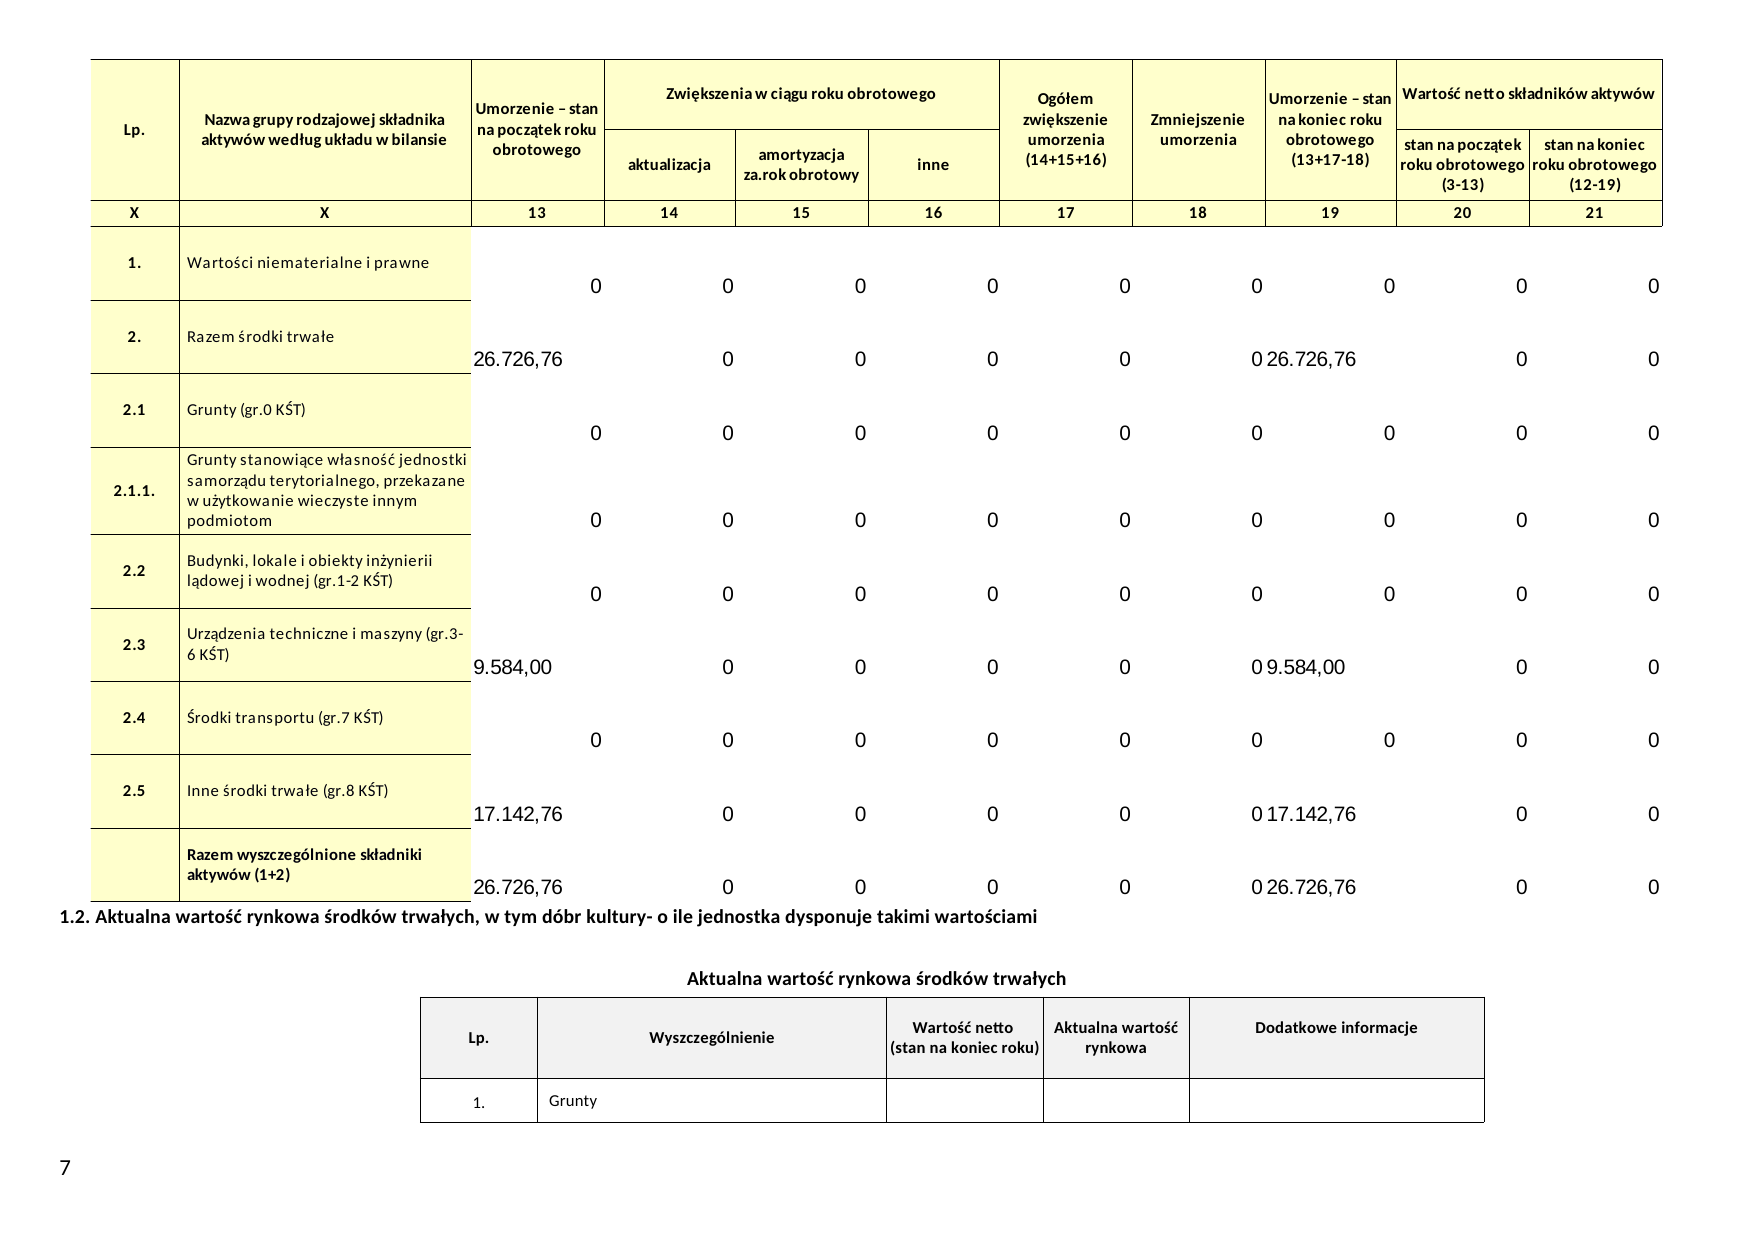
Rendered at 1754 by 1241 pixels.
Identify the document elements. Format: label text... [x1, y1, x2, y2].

table_header Aktualna wartość rynkowa [1044, 998, 1189, 1078]
text 1.2. Aktualna wartość rynkowa środków trwałych, w tym dóbr kultury- o ile jednostka dysponuje takimi wartościami [59, 59, 1695, 928]
table_cell [1190, 1079, 1484, 1122]
table_header Wartość netto (stan na koniec roku) [887, 998, 1043, 1078]
table_cell Grunty [538, 1079, 886, 1122]
text Aktualna wartość rynkowa środków trwałych [59, 965, 1695, 990]
table_cell [1044, 1079, 1189, 1122]
table_header Dodatkowe informacje [1190, 998, 1484, 1078]
table_header Wyszczególnienie [538, 998, 886, 1078]
table_cell 1. [421, 1079, 537, 1122]
table_cell [887, 1079, 1043, 1122]
table_header Lp. [421, 998, 537, 1078]
